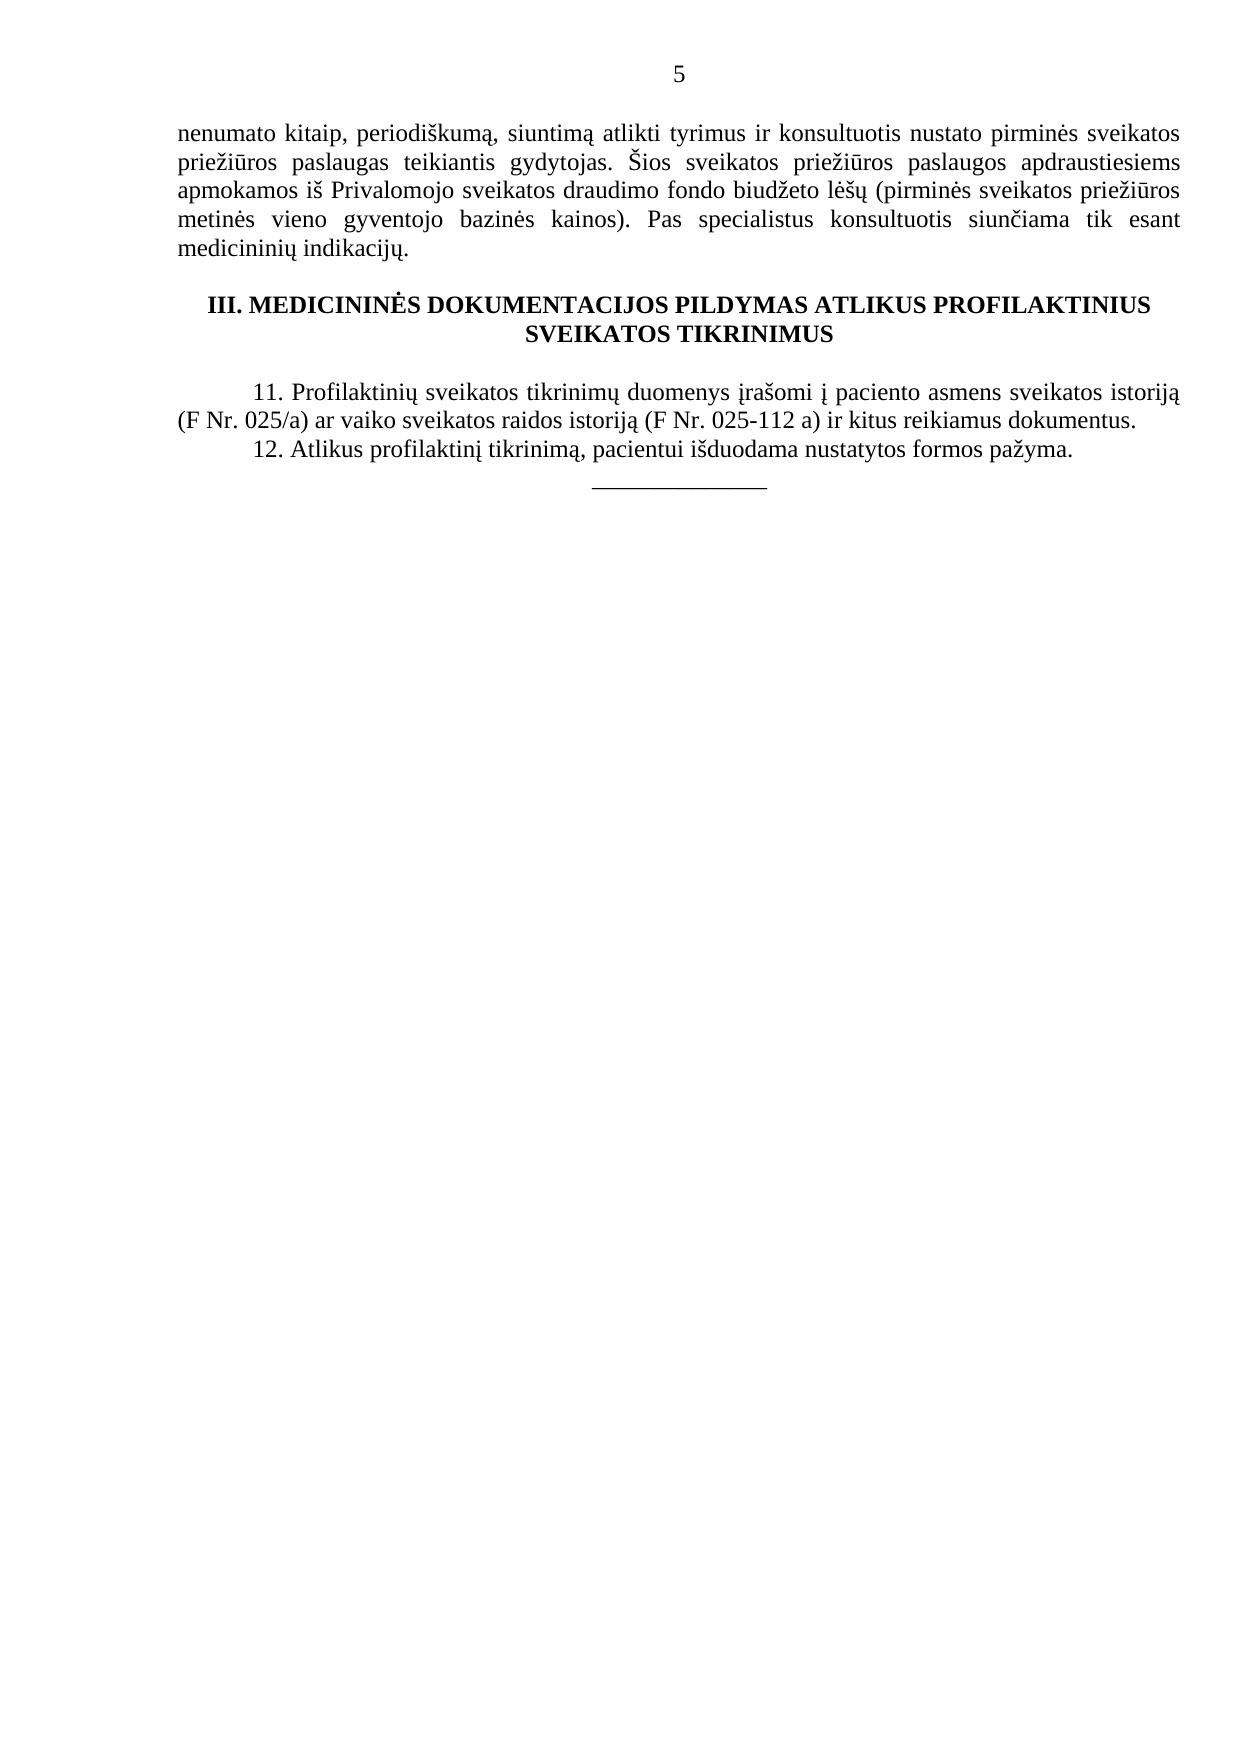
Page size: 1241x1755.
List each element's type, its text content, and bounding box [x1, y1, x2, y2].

text nenumato kitaip, periodiškumą, siuntimą atlikti tyrimus ir konsultuotis nustato pirminės sveikatos priežiūros paslaugas teikiantis gydytojas. Šios sveikatos priežiūros paslaugos apdraustiesiems apmokamos iš Privalomojo sveikatos draudimo fondo biudžeto lėšų (pirminės sveikatos priežiūros metinės vieno gyventojo bazinės kainos). Pas specialistus konsultuotis siunčiama tik esant medicininių indikacijų. [177, 118, 1181, 262]
text 11. Profilaktinių sveikatos tikrinimų duomenys įrašomi į paciento asmens sveikatos istoriją (F Nr. 025/a) ar vaiko sveikatos raidos istoriją (F Nr. 025-112 a) ir kitus reikiamus dokumentus. [177, 377, 1181, 434]
text ______________ [177, 463, 1181, 492]
text III. MEDICININĖS DOKUMENTACIJOS PILDYMAS ATLIKUS PROFILAKTINIUS SVEIKATOS TIKRINIMUS [177, 291, 1181, 348]
text 12. Atlikus profilaktinį tikrinimą, pacientui išduodama nustatytos formos pažyma. [177, 434, 1181, 463]
